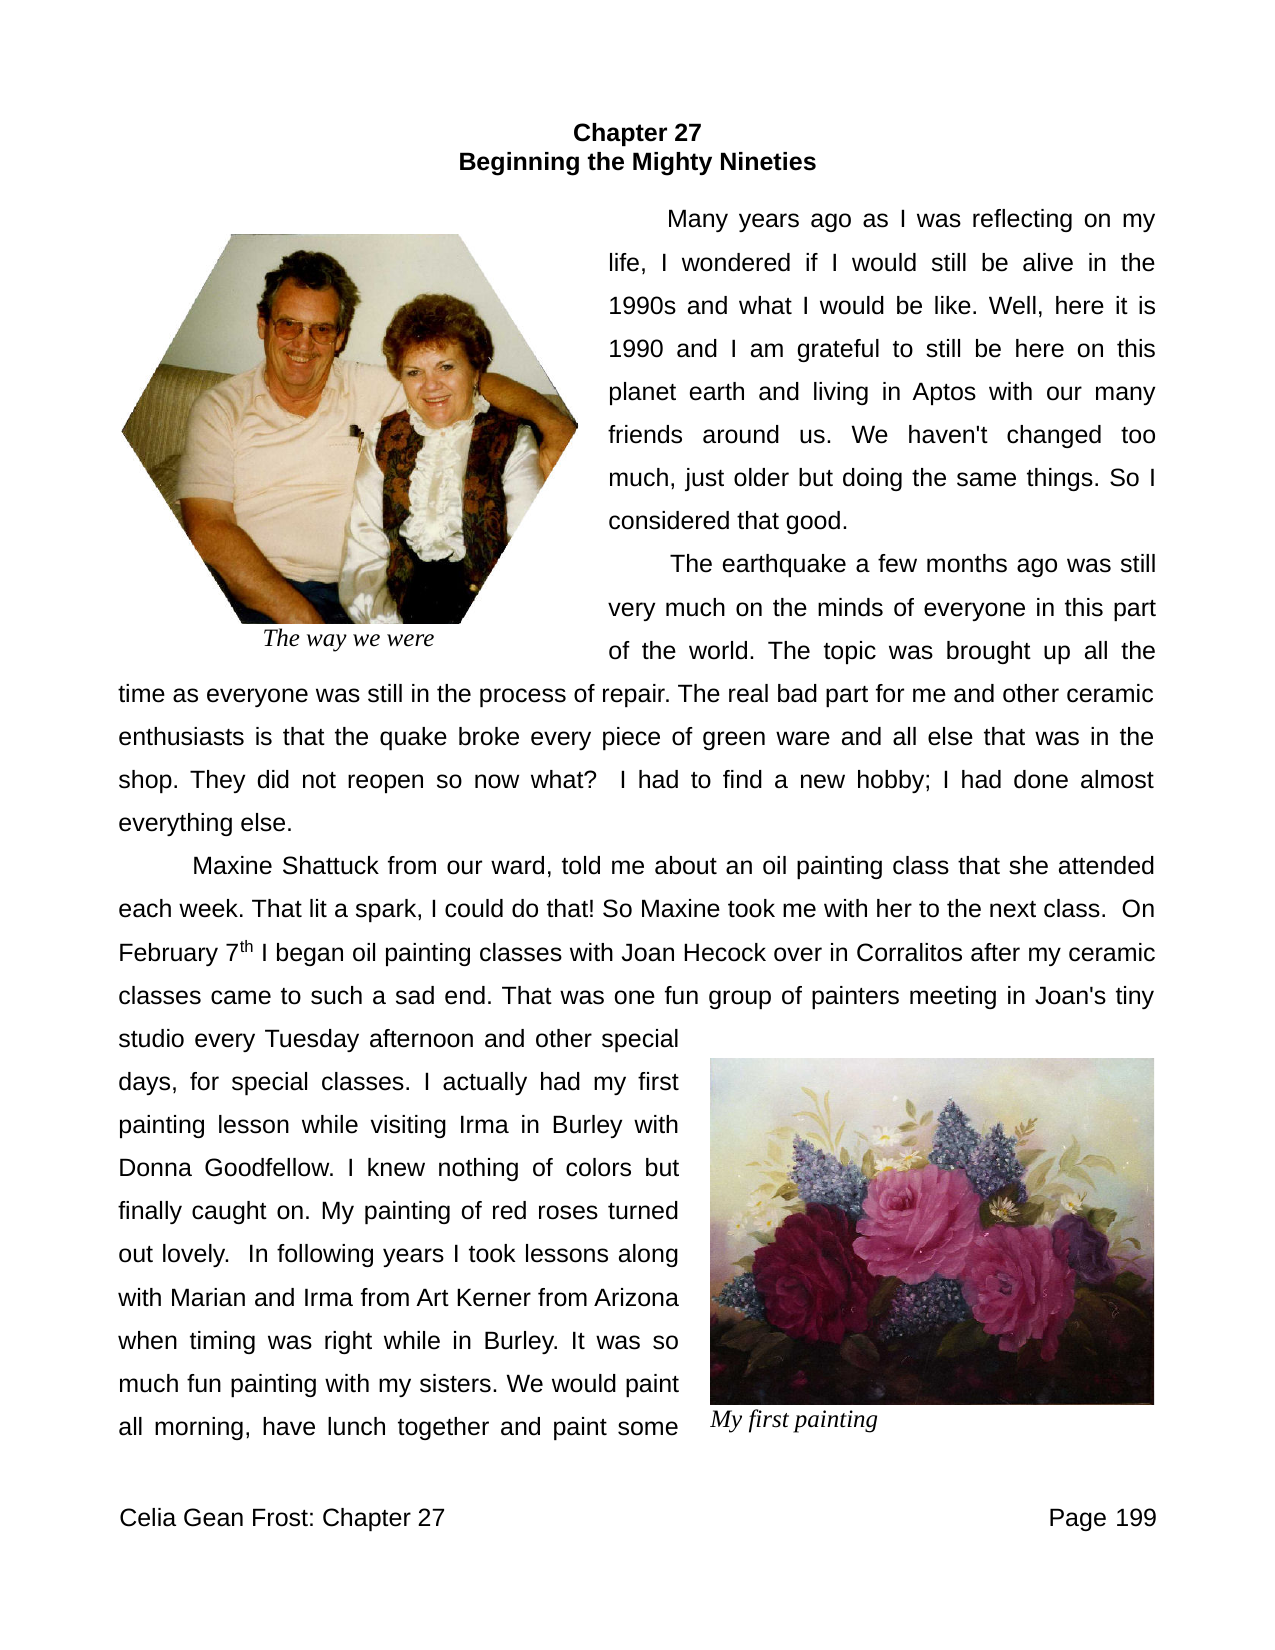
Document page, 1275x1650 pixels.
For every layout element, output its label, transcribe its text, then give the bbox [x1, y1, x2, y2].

text Chapter 27 [118, 118, 1157, 147]
text My first painting [710, 1405, 1154, 1433]
text Beginning the Mighty Nineties [118, 147, 1157, 176]
text Maxine Shattuck from our ward, told me about an oil painting class that she attended each week. That lit a spark, I could do that! So Maxine took me with her to the next class. On February 7th I began oil painting classes with Joan Hecock over in Corralitos after my ceramic classes came to such a sad end. That was one fun group of painters meeting in Joan's tiny studio every Tuesday afternoon and other special days, for special classes. I actually had my first painting lesson while visiting Irma in Burley with Donna Goodfellow. I knew nothing of colors but finally caught on. My painting of red roses turned out lovely. In following years I took lessons along with Marian and Irma from Art Kerner from Arizona when timing was right while in Burley. It was so much fun painting with my sisters. We would paint all morning, have lunch together and paint some [118, 851, 1157, 1441]
text Many years ago as I was reflecting on my life, I wondered if I would still be alive in the 1990s and what I would be like. Well, here it is 1990 and I am grateful to still be here on this planet earth and living in Aptos with our many friends around us. We haven't changed too much, just older but doing the same things. So I considered that good. [118, 204, 1157, 535]
text The earthquake a few months ago was still very much on the minds of everyone in this part of the world. The topic was brought up all the time as everyone was still in the process of repair. The real bad part for me and other ceramic enthusiasts is that the quake broke every piece of green ware and all else that was in the shop. They did not reopen so now what? I had to find a new hobby; I had done almost everything else. [118, 549, 1157, 837]
text The way we were [121, 624, 578, 652]
picture [120, 234, 579, 624]
picture [710, 1058, 1155, 1405]
